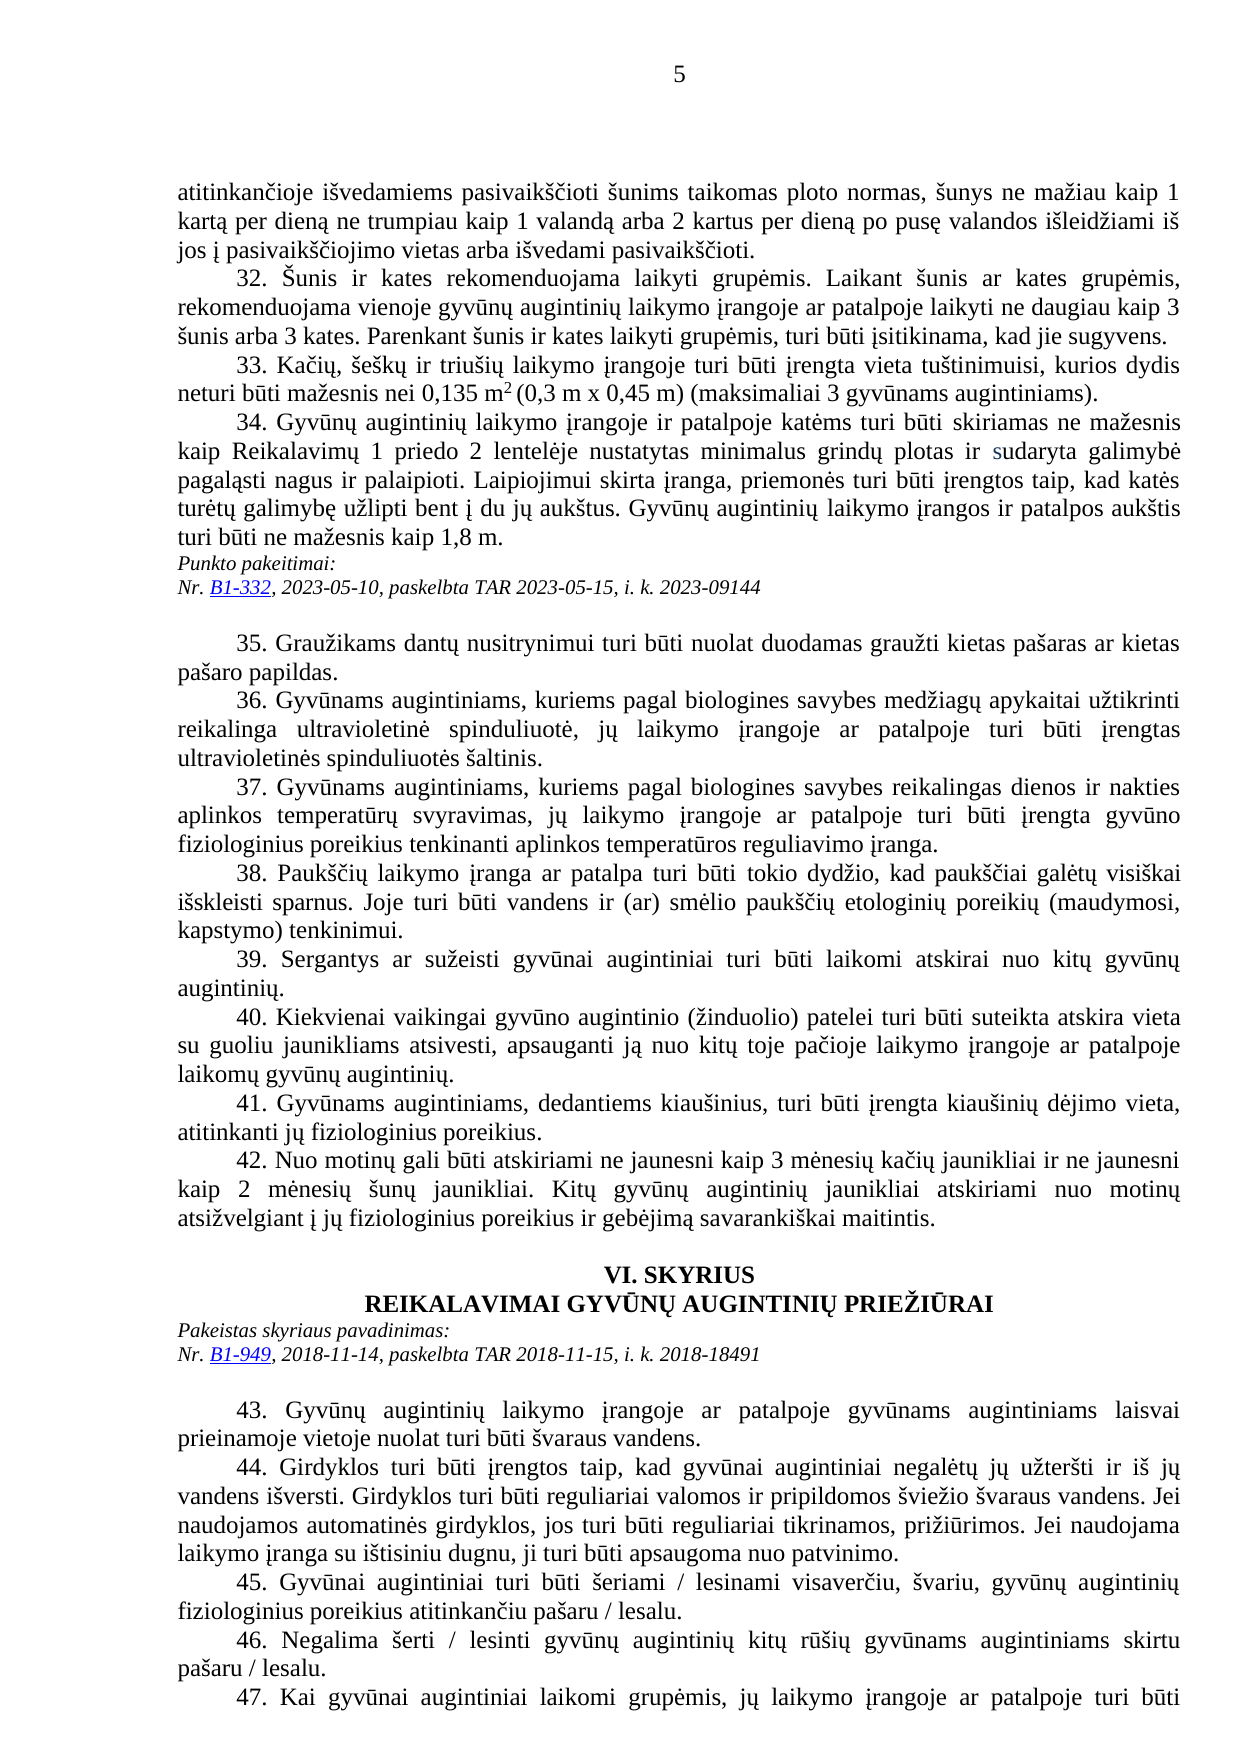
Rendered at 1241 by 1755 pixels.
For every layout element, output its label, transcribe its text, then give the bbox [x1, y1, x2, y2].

text 32. Šunis ir kates rekomenduojama laikyti grupėmis. Laikant šunis ar kates grupėmis, rekomenduojama vienoje gyvūnų augintinių laikymo įrangoje ar patalpoje laikyti ne daugiau kaip 3 šunis arba 3 kates. Parenkant šunis ir kates laikyti grupėmis, turi būti įsitikinama, kad jie sugyvens. [177, 263, 1181, 350]
text 41. Gyvūnams augintiniams, dedantiems kiaušinius, turi būti įrengta kiaušinių dėjimo vieta, atitinkanti jų fiziologinius poreikius. [177, 1088, 1181, 1145]
text 40. Kiekvienai vaikingai gyvūno augintinio (žinduolio) patelei turi būti suteikta atskira vieta su guoliu jaunikliams atsivesti, apsauganti ją nuo kitų toje pačioje laikymo įrangoje ar patalpoje laikomų gyvūnų augintinių. [177, 1002, 1181, 1088]
text Nr. B1-332, 2023-05-10, paskelbta TAR 2023-05-15, i. k. 2023-09144 [177, 575, 1181, 599]
text 39. Sergantys ar sužeisti gyvūnai augintiniai turi būti laikomi atskirai nuo kitų gyvūnų augintinių. [177, 944, 1181, 1002]
text 46. Negalima šerti / lesinti gyvūnų augintinių kitų rūšių gyvūnams augintiniams skirtu pašaru / lesalu. [177, 1625, 1181, 1682]
text 36. Gyvūnams augintiniams, kuriems pagal biologines savybes medžiagų apykaitai užtikrinti reikalinga ultravioletinė spinduliuotė, jų laikymo įrangoje ar patalpoje turi būti įrengtas ultravioletinės spinduliuotės šaltinis. [177, 685, 1181, 772]
text 43. Gyvūnų augintinių laikymo įrangoje ar patalpoje gyvūnams augintiniams laisvai prieinamoje vietoje nuolat turi būti švaraus vandens. [177, 1395, 1181, 1452]
text 47. Kai gyvūnai augintiniai laikomi grupėmis, jų laikymo įrangoje ar patalpoje turi būti [177, 1682, 1181, 1711]
text 45. Gyvūnai augintiniai turi būti šeriami / lesinami visaverčiu, švariu, gyvūnų augintinių fiziologinius poreikius atitinkančiu pašaru / lesalu. [177, 1567, 1181, 1625]
text atitinkančioje išvedamiems pasivaikščioti šunims taikomas ploto normas, šunys ne mažiau kaip 1 kartą per dieną ne trumpiau kaip 1 valandą arba 2 kartus per dieną po pusę valandos išleidžiami iš jos į pasivaikščiojimo vietas arba išvedami pasivaikščioti. [177, 177, 1181, 263]
text VI. SKYRIUS REIKALAVIMAI GYVŪNŲ AUGINTINIŲ PRIEŽIŪRAI [177, 1260, 1181, 1318]
text 38. Paukščių laikymo įranga ar patalpa turi būti tokio dydžio, kad paukščiai galėtų visiškai išskleisti sparnus. Joje turi būti vandens ir (ar) smėlio paukščių etologinių poreikių (maudymosi, kapstymo) tenkinimui. [177, 858, 1181, 944]
text Pakeistas skyriaus pavadinimas: [177, 1318, 1181, 1342]
text Punkto pakeitimai: [177, 551, 1181, 575]
text Nr. B1-949, 2018-11-14, paskelbta TAR 2018-11-15, i. k. 2018-18491 [177, 1342, 1181, 1366]
text 42. Nuo motinų gali būti atskiriami ne jaunesni kaip 3 mėnesių kačių jaunikliai ir ne jaunesni kaip 2 mėnesių šunų jaunikliai. Kitų gyvūnų augintinių jaunikliai atskiriami nuo motinų atsižvelgiant į jų fiziologinius poreikius ir gebėjimą savarankiškai maitintis. [177, 1145, 1181, 1232]
text 34. Gyvūnų augintinių laikymo įrangoje ir patalpoje katėms turi būti skiriamas ne mažesnis kaip Reikalavimų 1 priedo 2 lentelėje nustatytas minimalus grindų plotas ir sudaryta galimybė pagaląsti nagus ir palaipioti. Laipiojimui skirta įranga, priemonės turi būti įrengtos taip, kad katės turėtų galimybę užlipti bent į du jų aukštus. Gyvūnų augintinių laikymo įrangos ir patalpos aukštis turi būti ne mažesnis kaip 1,8 m. [177, 407, 1181, 551]
text 35. Graužikams dantų nusitrynimui turi būti nuolat duodamas graužti kietas pašaras ar kietas pašaro papildas. [177, 628, 1181, 685]
text 37. Gyvūnams augintiniams, kuriems pagal biologines savybes reikalingas dienos ir nakties aplinkos temperatūrų svyravimas, jų laikymo įrangoje ar patalpoje turi būti įrengta gyvūno fiziologinius poreikius tenkinanti aplinkos temperatūros reguliavimo įranga. [177, 772, 1181, 858]
text 33. Kačių, šeškų ir triušių laikymo įrangoje turi būti įrengta vieta tuštinimuisi, kurios dydis neturi būti mažesnis nei 0,135 m2 (0,3 m x 0,45 m) (maksimaliai 3 gyvūnams augintiniams). [177, 350, 1181, 407]
text 44. Girdyklos turi būti įrengtos taip, kad gyvūnai augintiniai negalėtų jų užteršti ir iš jų vandens išversti. Girdyklos turi būti reguliariai valomos ir pripildomos šviežio švaraus vandens. Jei naudojamos automatinės girdyklos, jos turi būti reguliariai tikrinamos, prižiūrimos. Jei naudojama laikymo įranga su ištisiniu dugnu, ji turi būti apsaugoma nuo patvinimo. [177, 1452, 1181, 1567]
